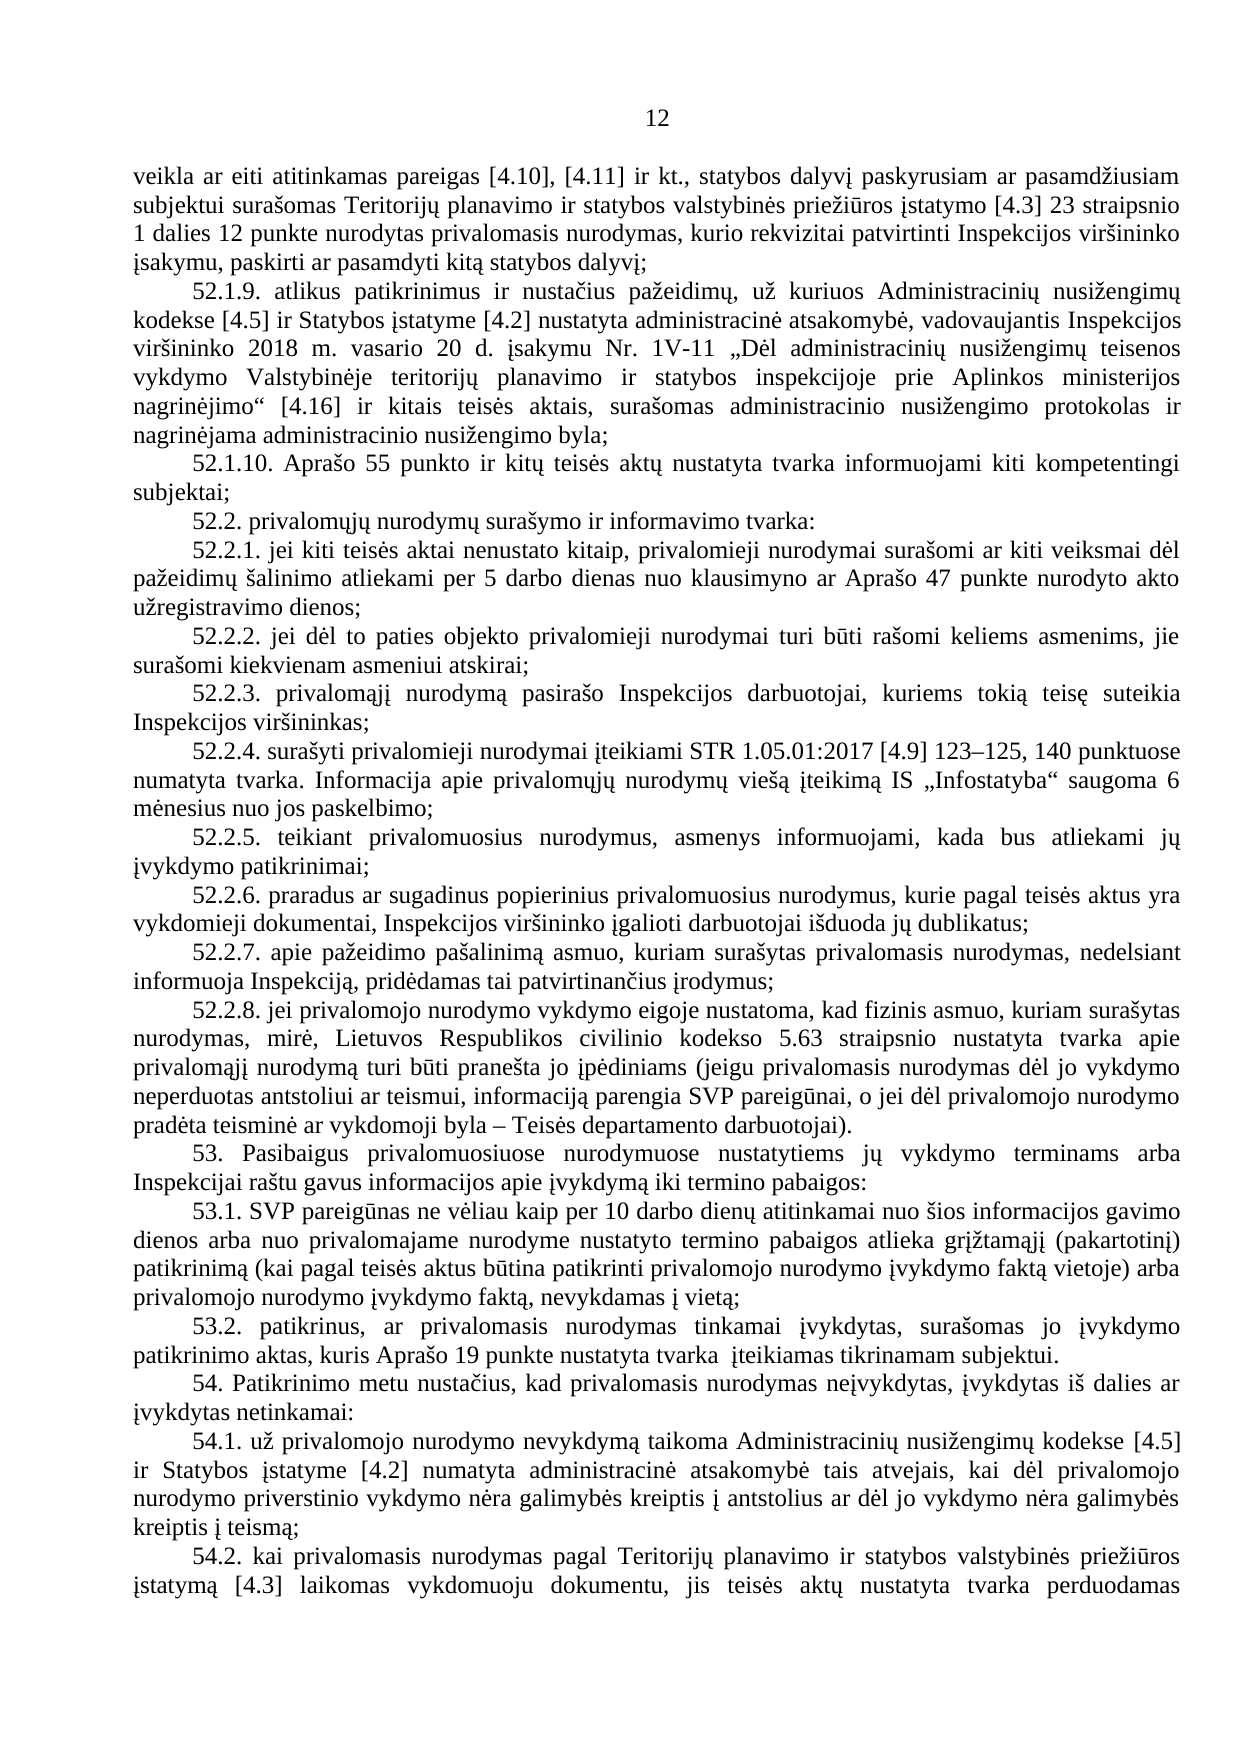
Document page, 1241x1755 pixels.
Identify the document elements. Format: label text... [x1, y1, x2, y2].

text 53.2. patikrinus, ar privalomasis nurodymas tinkamai įvykdytas, surašomas jo įvykdymo patikrinimo aktas, kuris Aprašo 19 punkte nustatyta tvarka įteikiamas tikrinamam subjektui. [133, 1311, 1181, 1368]
text 52.2.3. privalomąjį nurodymą pasirašo Inspekcijos darbuotojai, kuriems tokią teisę suteikia Inspekcijos viršininkas; [133, 678, 1181, 736]
text 54. Patikrinimo metu nustačius, kad privalomasis nurodymas neįvykdytas, įvykdytas iš dalies ar įvykdytas netinkamai: [133, 1368, 1181, 1426]
text 54.2. kai privalomasis nurodymas pagal Teritorijų planavimo ir statybos valstybinės priežiūros įstatymą [4.3] laikomas vykdomuoju dokumentu, jis teisės aktų nustatyta tvarka perduodamas [133, 1541, 1181, 1598]
text 52.1.10. Aprašo 55 punkto ir kitų teisės aktų nustatyta tvarka informuojami kiti kompetentingi subjektai; [133, 448, 1181, 506]
text veikla ar eiti atitinkamas pareigas [4.10], [4.11] ir kt., statybos dalyvį paskyrusiam ar pasamdžiusiam subjektui surašomas Teritorijų planavimo ir statybos valstybinės priežiūros įstatymo [4.3] 23 straipsnio 1 dalies 12 punkte nurodytas privalomasis nurodymas, kurio rekvizitai patvirtinti Inspekcijos viršininko įsakymu, paskirti ar pasamdyti kitą statybos dalyvį; [133, 161, 1181, 276]
text 53. Pasibaigus privalomuosiuose nurodymuose nustatytiems jų vykdymo terminams arba Inspekcijai raštu gavus informacijos apie įvykdymą iki termino pabaigos: [133, 1138, 1181, 1196]
text 54.1. už privalomojo nurodymo nevykdymą taikoma Administracinių nusižengimų kodekse [4.5] ir Statybos įstatyme [4.2] numatyta administracinė atsakomybė tais atvejais, kai dėl privalomojo nurodymo priverstinio vykdymo nėra galimybės kreiptis į antstolius ar dėl jo vykdymo nėra galimybės kreiptis į teismą; [133, 1426, 1181, 1541]
text 52.2. privalomųjų nurodymų surašymo ir informavimo tvarka: [133, 506, 1181, 535]
text 52.1.9. atlikus patikrinimus ir nustačius pažeidimų, už kuriuos Administracinių nusižengimų kodekse [4.5] ir Statybos įstatyme [4.2] nustatyta administracinė atsakomybė, vadovaujantis Inspekcijos viršininko 2018 m. vasario 20 d. įsakymu Nr. 1V-11 „Dėl administracinių nusižengimų teisenos vykdymo Valstybinėje teritorijų planavimo ir statybos inspekcijoje prie Aplinkos ministerijos nagrinėjimo“ [4.16] ir kitais teisės aktais, surašomas administracinio nusižengimo protokolas ir nagrinėjama administracinio nusižengimo byla; [133, 276, 1181, 448]
text 52.2.4. surašyti privalomieji nurodymai įteikiami STR 1.05.01:2017 [4.9] 123–125, 140 punktuose numatyta tvarka. Informacija apie privalomųjų nurodymų viešą įteikimą IS „Infostatyba“ saugoma 6 mėnesius nuo jos paskelbimo; [133, 736, 1181, 822]
text 52.2.5. teikiant privalomuosius nurodymus, asmenys informuojami, kada bus atliekami jų įvykdymo patikrinimai; [133, 822, 1181, 880]
text 52.2.7. apie pažeidimo pašalinimą asmuo, kuriam surašytas privalomasis nurodymas, nedelsiant informuoja Inspekciją, pridėdamas tai patvirtinančius įrodymus; [133, 937, 1181, 995]
text 52.2.2. jei dėl to paties objekto privalomieji nurodymai turi būti rašomi keliems asmenims, jie surašomi kiekvienam asmeniui atskirai; [133, 621, 1181, 678]
text 52.2.6. praradus ar sugadinus popierinius privalomuosius nurodymus, kurie pagal teisės aktus yra vykdomieji dokumentai, Inspekcijos viršininko įgalioti darbuotojai išduoda jų dublikatus; [133, 880, 1181, 937]
text 53.1. SVP pareigūnas ne vėliau kaip per 10 darbo dienų atitinkamai nuo šios informacijos gavimo dienos arba nuo privalomajame nurodyme nustatyto termino pabaigos atlieka grįžtamąjį (pakartotinį) patikrinimą (kai pagal teisės aktus būtina patikrinti privalomojo nurodymo įvykdymo faktą vietoje) arba privalomojo nurodymo įvykdymo faktą, nevykdamas į vietą; [133, 1196, 1181, 1311]
text 52.2.8. jei privalomojo nurodymo vykdymo eigoje nustatoma, kad fizinis asmuo, kuriam surašytas nurodymas, mirė, Lietuvos Respublikos civilinio kodekso 5.63 straipsnio nustatyta tvarka apie privalomąjį nurodymą turi būti pranešta jo įpėdiniams (jeigu privalomasis nurodymas dėl jo vykdymo neperduotas antstoliui ar teismui, informaciją parengia SVP pareigūnai, o jei dėl privalomojo nurodymo pradėta teisminė ar vykdomoji byla – Teisės departamento darbuotojai). [133, 995, 1181, 1138]
text 52.2.1. jei kiti teisės aktai nenustato kitaip, privalomieji nurodymai surašomi ar kiti veiksmai dėl pažeidimų šalinimo atliekami per 5 darbo dienas nuo klausimyno ar Aprašo 47 punkte nurodyto akto užregistravimo dienos; [133, 535, 1181, 621]
